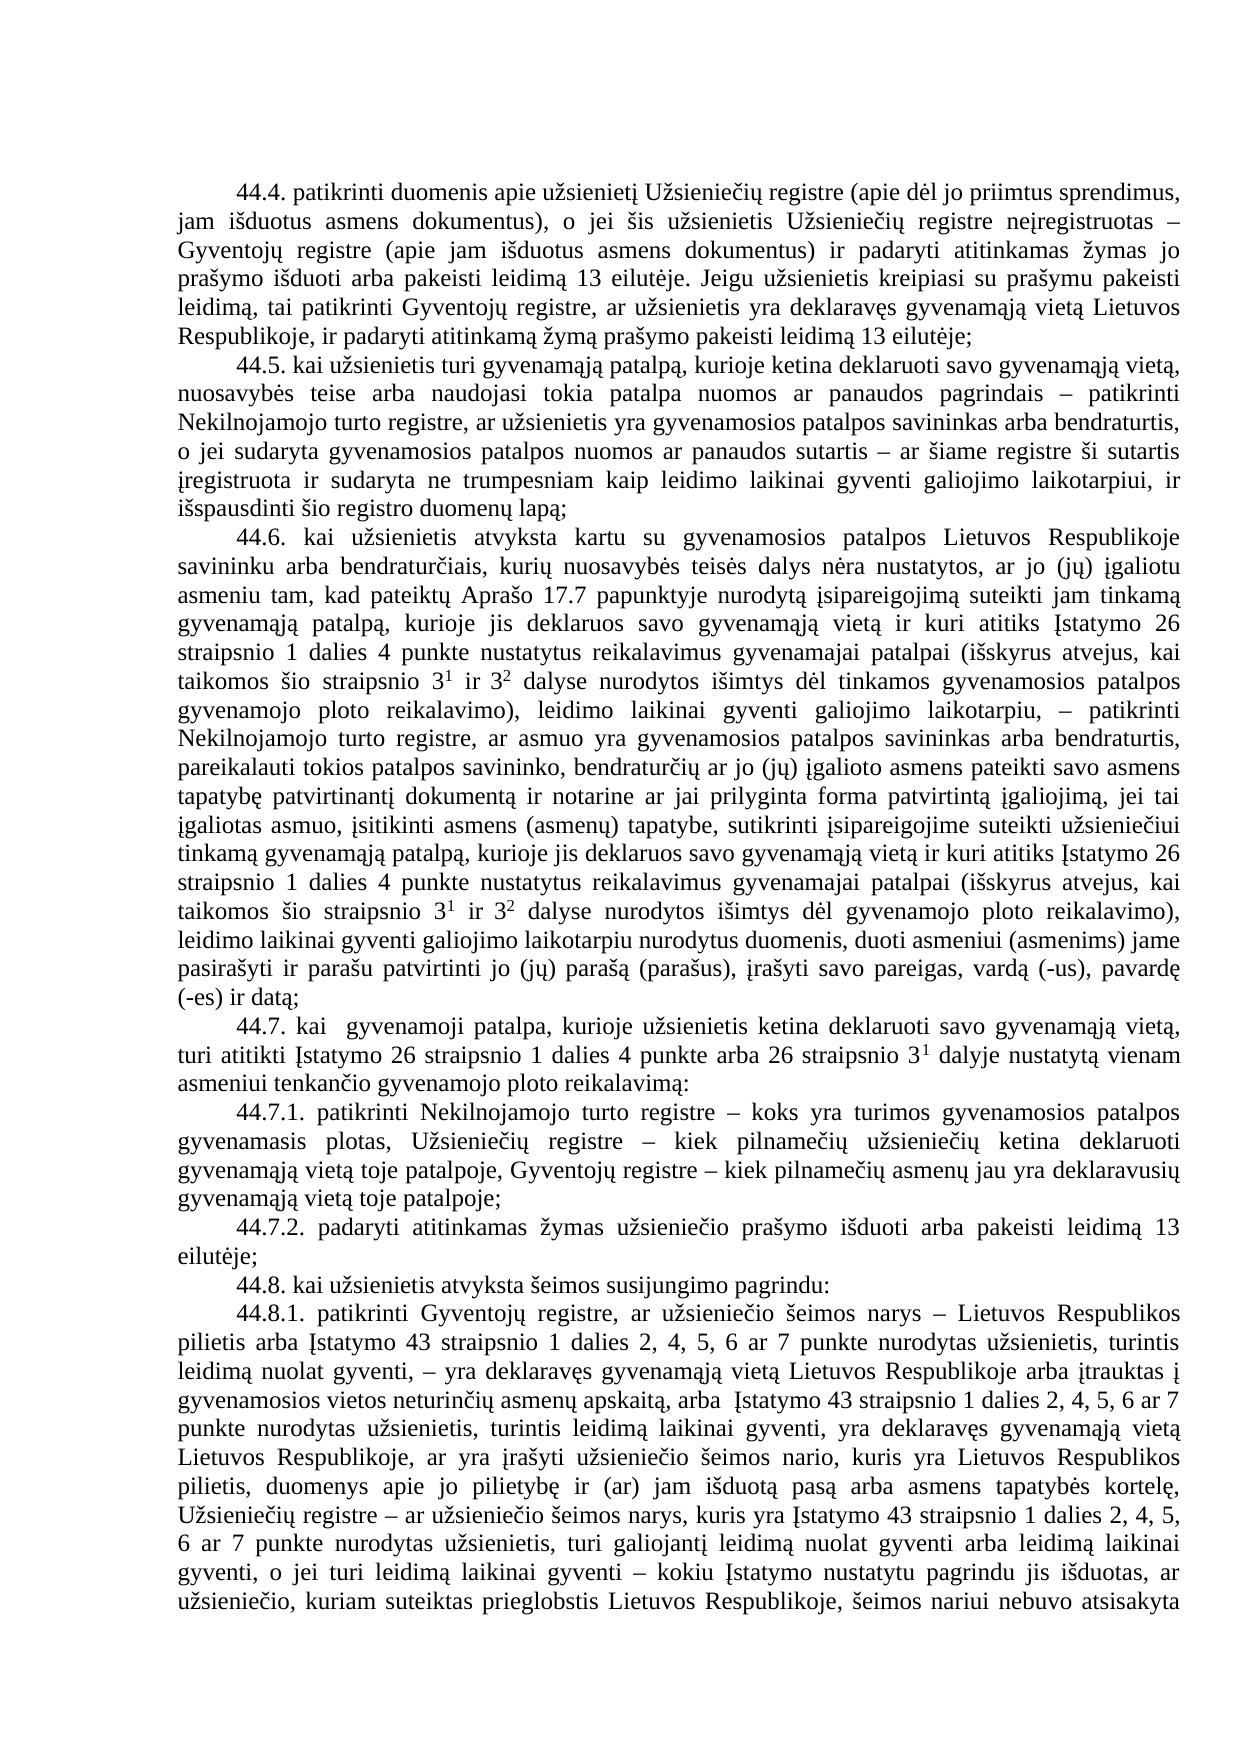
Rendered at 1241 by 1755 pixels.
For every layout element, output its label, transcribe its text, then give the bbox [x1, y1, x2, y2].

text 44.4. patikrinti duomenis apie užsienietį Užsieniečių registre (apie dėl jo priimtus sprendimus, jam išduotus asmens dokumentus), o jei šis užsienietis Užsieniečių registre neįregistruotas – Gyventojų registre (apie jam išduotus asmens dokumentus) ir padaryti atitinkamas žymas jo prašymo išduoti arba pakeisti leidimą 13 eilutėje. Jeigu užsienietis kreipiasi su prašymu pakeisti leidimą, tai patikrinti Gyventojų registre, ar užsienietis yra deklaravęs gyvenamąją vietą Lietuvos Respublikoje, ir padaryti atitinkamą žymą prašymo pakeisti leidimą 13 eilutėje; [177, 177, 1181, 350]
text 44.6. kai užsienietis atvyksta kartu su gyvenamosios patalpos Lietuvos Respublikoje savininku arba bendraturčiais, kurių nuosavybės teisės dalys nėra nustatytos, ar jo (jų) įgaliotu asmeniu tam, kad pateiktų Aprašo 17.7 papunktyje nurodytą įsipareigojimą suteikti jam tinkamą gyvenamąją patalpą, kurioje jis deklaruos savo gyvenamąją vietą ir kuri atitiks Įstatymo 26 straipsnio 1 dalies 4 punkte nustatytus reikalavimus gyvenamajai patalpai (išskyrus atvejus, kai taikomos šio straipsnio 31 ir 32 dalyse nurodytos išimtys dėl tinkamos gyvenamosios patalpos gyvenamojo ploto reikalavimo), leidimo laikinai gyventi galiojimo laikotarpiu, – patikrinti Nekilnojamojo turto registre, ar asmuo yra gyvenamosios patalpos savininkas arba bendraturtis, pareikalauti tokios patalpos savininko, bendraturčių ar jo (jų) įgalioto asmens pateikti savo asmens tapatybę patvirtinantį dokumentą ir notarine ar jai prilyginta forma patvirtintą įgaliojimą, jei tai įgaliotas asmuo, įsitikinti asmens (asmenų) tapatybe, sutikrinti įsipareigojime suteikti užsieniečiui tinkamą gyvenamąją patalpą, kurioje jis deklaruos savo gyvenamąją vietą ir kuri atitiks Įstatymo 26 straipsnio 1 dalies 4 punkte nustatytus reikalavimus gyvenamajai patalpai (išskyrus atvejus, kai taikomos šio straipsnio 31 ir 32 dalyse nurodytos išimtys dėl gyvenamojo ploto reikalavimo), leidimo laikinai gyventi galiojimo laikotarpiu nurodytus duomenis, duoti asmeniui (asmenims) jame pasirašyti ir parašu patvirtinti jo (jų) parašą (parašus), įrašyti savo pareigas, vardą (-us), pavardę (-es) ir datą; [177, 522, 1181, 1011]
text 44.7.2. padaryti atitinkamas žymas užsieniečio prašymo išduoti arba pakeisti leidimą 13 eilutėje; [177, 1212, 1181, 1270]
text 44.7.1. patikrinti Nekilnojamojo turto registre – koks yra turimos gyvenamosios patalpos gyvenamasis plotas, Užsieniečių registre – kiek pilnamečių užsieniečių ketina deklaruoti gyvenamąją vietą toje patalpoje, Gyventojų registre – kiek pilnamečių asmenų jau yra deklaravusių gyvenamąją vietą toje patalpoje; [177, 1097, 1181, 1212]
text 44.8.1. patikrinti Gyventojų registre, ar užsieniečio šeimos narys – Lietuvos Respublikos pilietis arba Įstatymo 43 straipsnio 1 dalies 2, 4, 5, 6 ar 7 punkte nurodytas užsienietis, turintis leidimą nuolat gyventi, – yra deklaravęs gyvenamąją vietą Lietuvos Respublikoje arba įtrauktas į gyvenamosios vietos neturinčių asmenų apskaitą, arba Įstatymo 43 straipsnio 1 dalies 2, 4, 5, 6 ar 7 punkte nurodytas užsienietis, turintis leidimą laikinai gyventi, yra deklaravęs gyvenamąją vietą Lietuvos Respublikoje, ar yra įrašyti užsieniečio šeimos nario, kuris yra Lietuvos Respublikos pilietis, duomenys apie jo pilietybę ir (ar) jam išduotą pasą arba asmens tapatybės kortelę, Užsieniečių registre – ar užsieniečio šeimos narys, kuris yra Įstatymo 43 straipsnio 1 dalies 2, 4, 5, 6 ar 7 punkte nurodytas užsienietis, turi galiojantį leidimą nuolat gyventi arba leidimą laikinai gyventi, o jei turi leidimą laikinai gyventi – kokiu Įstatymo nustatytu pagrindu jis išduotas, ar užsieniečio, kuriam suteiktas prieglobstis Lietuvos Respublikoje, šeimos nariui nebuvo atsisakyta [177, 1298, 1181, 1615]
text 44.8. kai užsienietis atvyksta šeimos susijungimo pagrindu: [177, 1270, 1181, 1298]
text 44.5. kai užsienietis turi gyvenamąją patalpą, kurioje ketina deklaruoti savo gyvenamąją vietą, nuosavybės teise arba naudojasi tokia patalpa nuomos ar panaudos pagrindais – patikrinti Nekilnojamojo turto registre, ar užsienietis yra gyvenamosios patalpos savininkas arba bendraturtis, o jei sudaryta gyvenamosios patalpos nuomos ar panaudos sutartis – ar šiame registre ši sutartis įregistruota ir sudaryta ne trumpesniam kaip leidimo laikinai gyventi galiojimo laikotarpiui, ir išspausdinti šio registro duomenų lapą; [177, 350, 1181, 522]
text 44.7. kai gyvenamoji patalpa, kurioje užsienietis ketina deklaruoti savo gyvenamąją vietą, turi atitikti Įstatymo 26 straipsnio 1 dalies 4 punkte arba 26 straipsnio 31 dalyje nustatytą vienam asmeniui tenkančio gyvenamojo ploto reikalavimą: [177, 1011, 1181, 1097]
